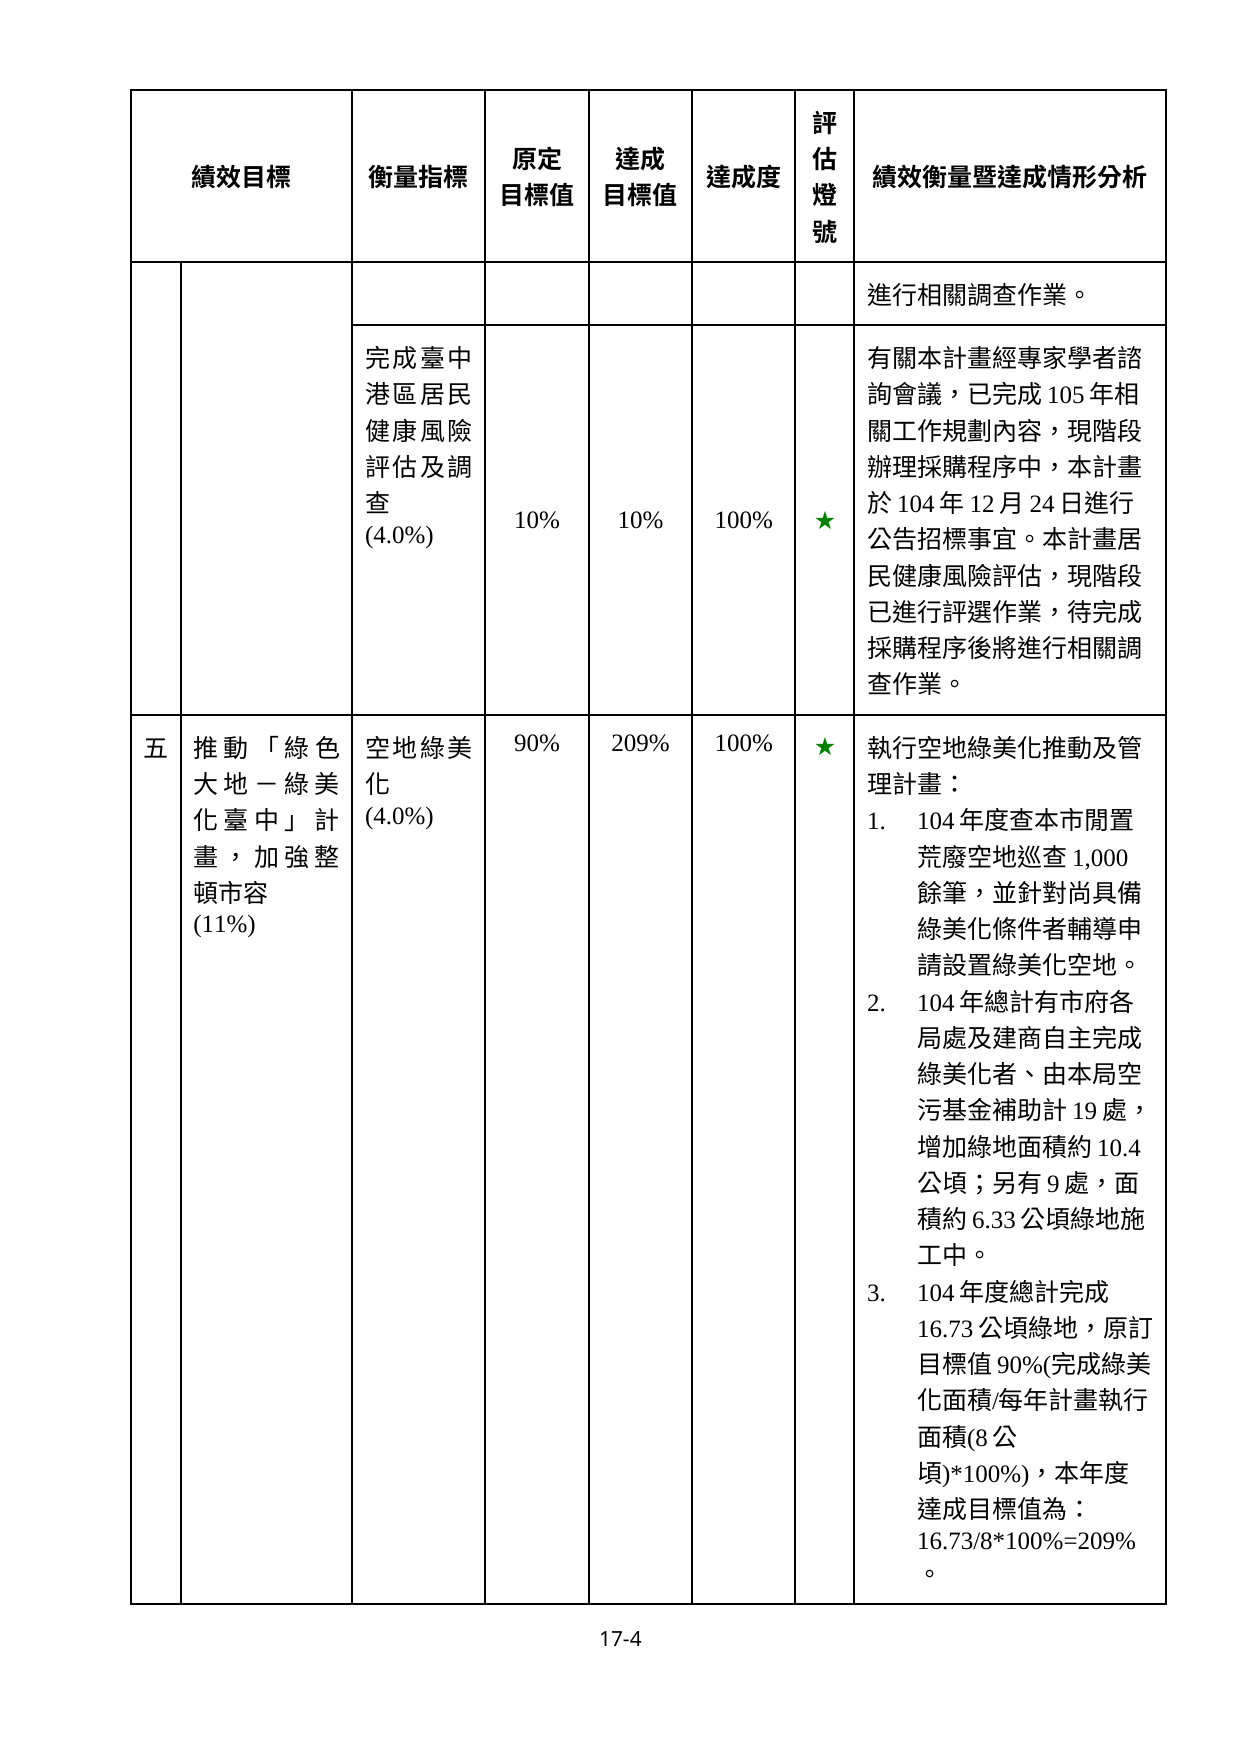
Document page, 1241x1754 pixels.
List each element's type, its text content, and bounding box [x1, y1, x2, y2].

table_header 達成度 [693, 91, 794, 261]
table_header 達成 目標值 [590, 91, 691, 261]
table_cell 10% [486, 326, 588, 714]
table_cell 推動「綠色大地－綠美化臺中」計畫，加強整頓市容 (11%) [182, 716, 351, 1603]
table_cell 10% [590, 326, 691, 714]
table_cell 209% [590, 716, 691, 1603]
table_cell 有關本計畫經專家學者諮詢會議，已完成105年相關工作規劃內容，現階段辦理採購程序中，本計畫於104年12月24日進行公告招標事宜。本計畫居民健康風險評估，現階段已進行評選作業，待完成採購程序後將進行相關調查作業。 [855, 326, 1165, 714]
table_cell [590, 263, 691, 324]
table_cell [796, 263, 853, 324]
table_header 績效目標 [132, 91, 351, 261]
table_cell [353, 263, 484, 324]
table_cell 完成臺中港區居民健康風險評估及調查 (4.0%) [353, 326, 484, 714]
table_cell 100% [693, 716, 794, 1603]
table_cell [486, 263, 588, 324]
table_header 原定 目標值 [486, 91, 588, 261]
table_header 衡量指標 [353, 91, 484, 261]
table_cell 進行相關調查作業。 [855, 263, 1165, 324]
table_cell [132, 263, 180, 714]
table_cell 100% [693, 326, 794, 714]
table_cell ★ [796, 326, 853, 714]
table_cell ★ [796, 716, 853, 1603]
table_cell 90% [486, 716, 588, 1603]
table_header 績效衡量暨達成情形分析 [855, 91, 1165, 261]
table_cell 五 [132, 716, 180, 1603]
table_cell [693, 263, 794, 324]
table_cell 空地綠美化 (4.0%) [353, 716, 484, 1603]
table_header 評估燈號 [796, 91, 853, 261]
table_cell [182, 263, 351, 714]
table_cell 執行空地綠美化推動及管理計畫： 104年度查本市閒置荒廢空地巡查1,000餘筆，並針對尚具備綠美化條件者輔導申請設置綠美化空地。 104年總計有市府各局處及建商自主完成綠美化者、由本局空污基金補助計19處，增加綠地面積約10.4公頃；另有9處，面積約6.33公頃綠地施工中。 104年度總計完成16.73公頃綠地，原訂目標值90%(完成綠美化面積/每年計畫執行面積(8公頃)*100%)，本年度達成目標值為：16.73/8*100%=209%。 [855, 716, 1165, 1603]
